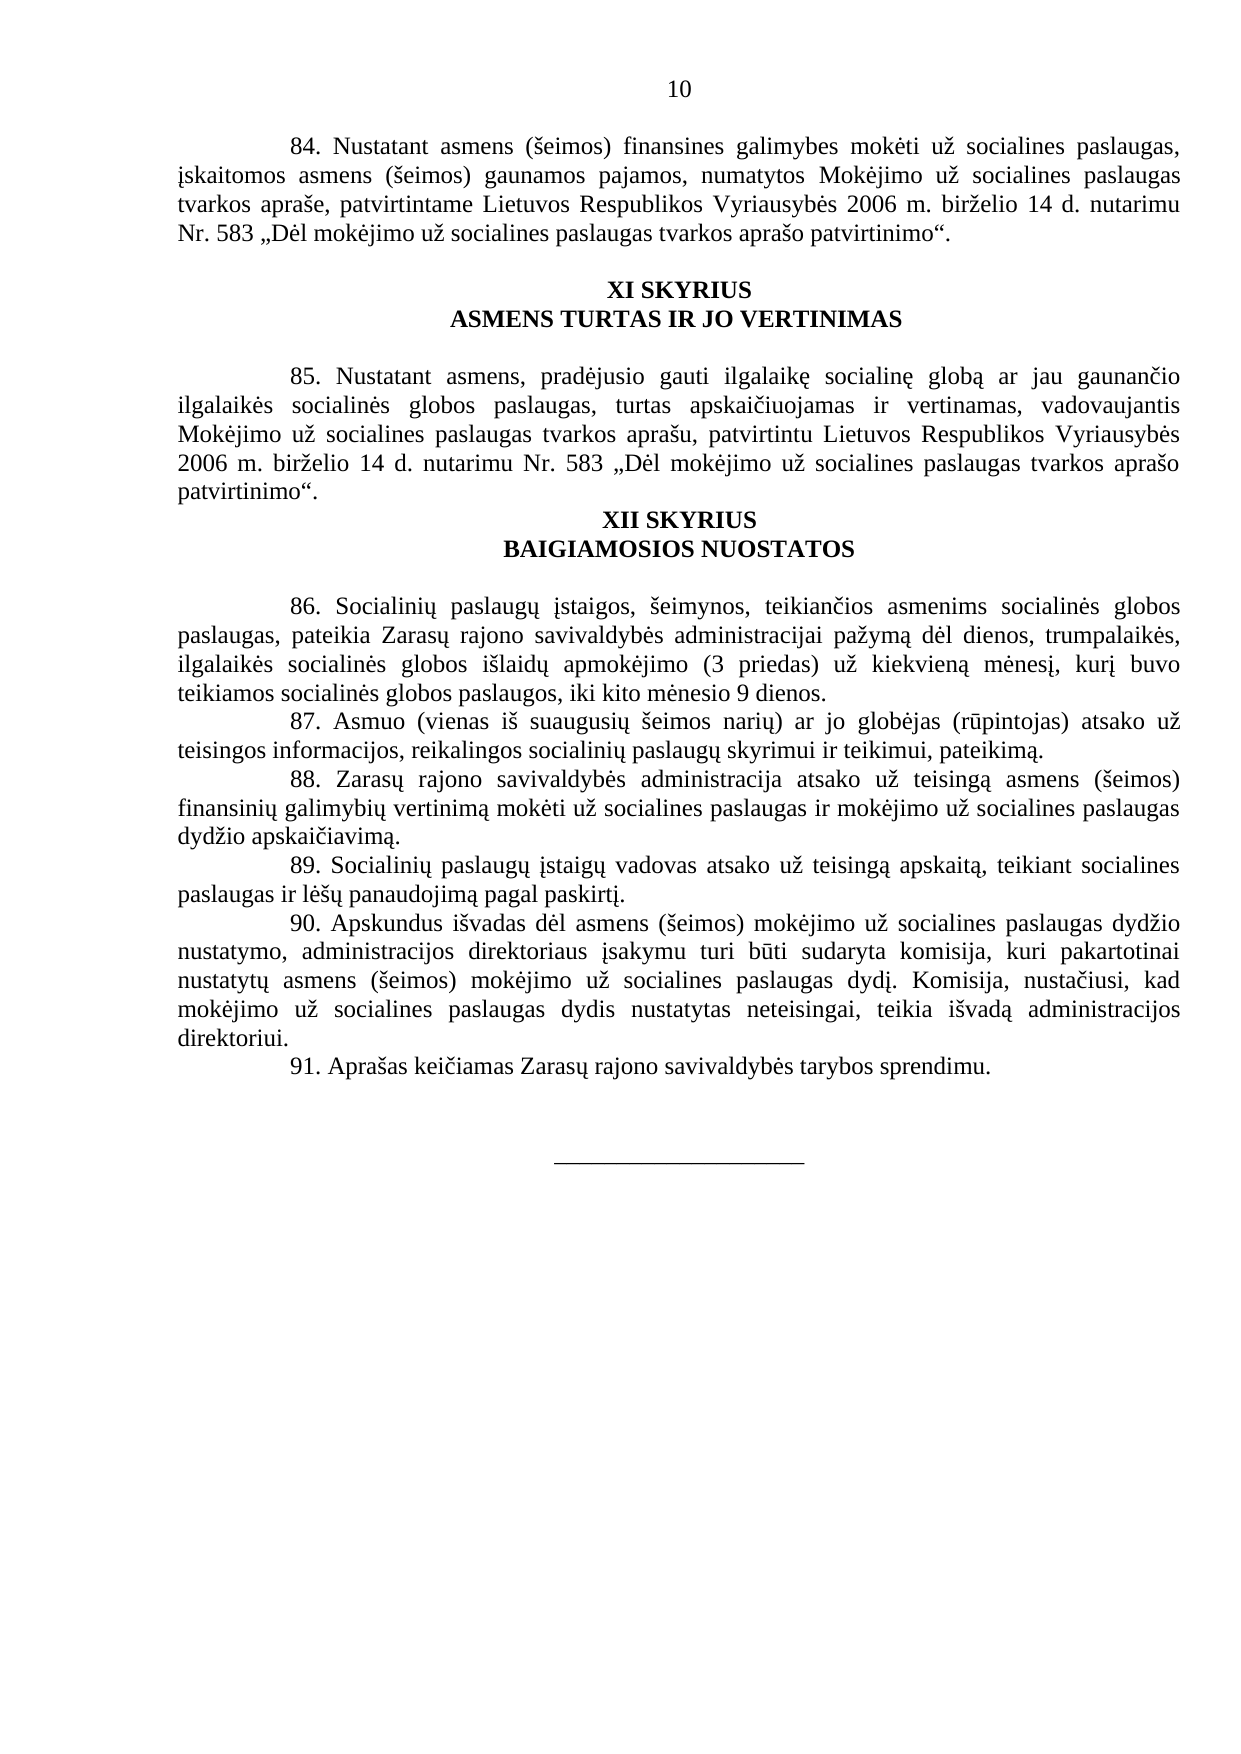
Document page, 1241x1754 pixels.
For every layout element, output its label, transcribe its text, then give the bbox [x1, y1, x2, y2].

text 86. Socialinių paslaugų įstaigos, šeimynos, teikiančios asmenims socialinės globos paslaugas, pateikia Zarasų rajono savivaldybės administracijai pažymą dėl dienos, trumpalaikės, ilgalaikės socialinės globos išlaidų apmokėjimo (3 priedas) už kiekvieną mėnesį, kurį buvo teikiamos socialinės globos paslaugos, iki kito mėnesio 9 dienos. [177, 591, 1181, 706]
text XII SKYRIUS [177, 505, 1181, 534]
text 91. Aprašas keičiamas Zarasų rajono savivaldybės tarybos sprendimu. [177, 1051, 1181, 1080]
text 84. Nustatant asmens (šeimos) finansines galimybes mokėti už socialines paslaugas, įskaitomos asmens (šeimos) gaunamos pajamos, numatytos Mokėjimo už socialines paslaugas tvarkos apraše, patvirtintame Lietuvos Respublikos Vyriausybės 2006 m. birželio 14 d. nutarimu Nr. 583 „Dėl mokėjimo už socialines paslaugas tvarkos aprašo patvirtinimo“. [177, 131, 1181, 246]
text ____________________ [177, 1138, 1181, 1166]
text 90. Apskundus išvadas dėl asmens (šeimos) mokėjimo už socialines paslaugas dydžio nustatymo, administracijos direktoriaus įsakymu turi būti sudaryta komisija, kuri pakartotinai nustatytų asmens (šeimos) mokėjimo už socialines paslaugas dydį. Komisija, nustačiusi, kad mokėjimo už socialines paslaugas dydis nustatytas neteisingai, teikia išvadą administracijos direktoriui. [177, 908, 1181, 1051]
text ASMENS TURTAS IR JO VERTINIMAS [177, 304, 1181, 333]
text XI SKYRIUS [177, 275, 1181, 304]
text 85. Nustatant asmens, pradėjusio gauti ilgalaikę socialinę globą ar jau gaunančio ilgalaikės socialinės globos paslaugas, turtas apskaičiuojamas ir vertinamas, vadovaujantis Mokėjimo už socialines paslaugas tvarkos aprašu, patvirtintu Lietuvos Respublikos Vyriausybės 2006 m. birželio 14 d. nutarimu Nr. 583 „Dėl mokėjimo už socialines paslaugas tvarkos aprašo patvirtinimo“. [177, 361, 1181, 505]
text 87. Asmuo (vienas iš suaugusių šeimos narių) ar jo globėjas (rūpintojas) atsako už teisingos informacijos, reikalingos socialinių paslaugų skyrimui ir teikimui, pateikimą. [177, 706, 1181, 764]
text BAIGIAMOSIOS NUOSTATOS [177, 534, 1181, 563]
text 88. Zarasų rajono savivaldybės administracija atsako už teisingą asmens (šeimos) finansinių galimybių vertinimą mokėti už socialines paslaugas ir mokėjimo už socialines paslaugas dydžio apskaičiavimą. [177, 764, 1181, 850]
text 89. Socialinių paslaugų įstaigų vadovas atsako už teisingą apskaitą, teikiant socialines paslaugas ir lėšų panaudojimą pagal paskirtį. [177, 850, 1181, 908]
